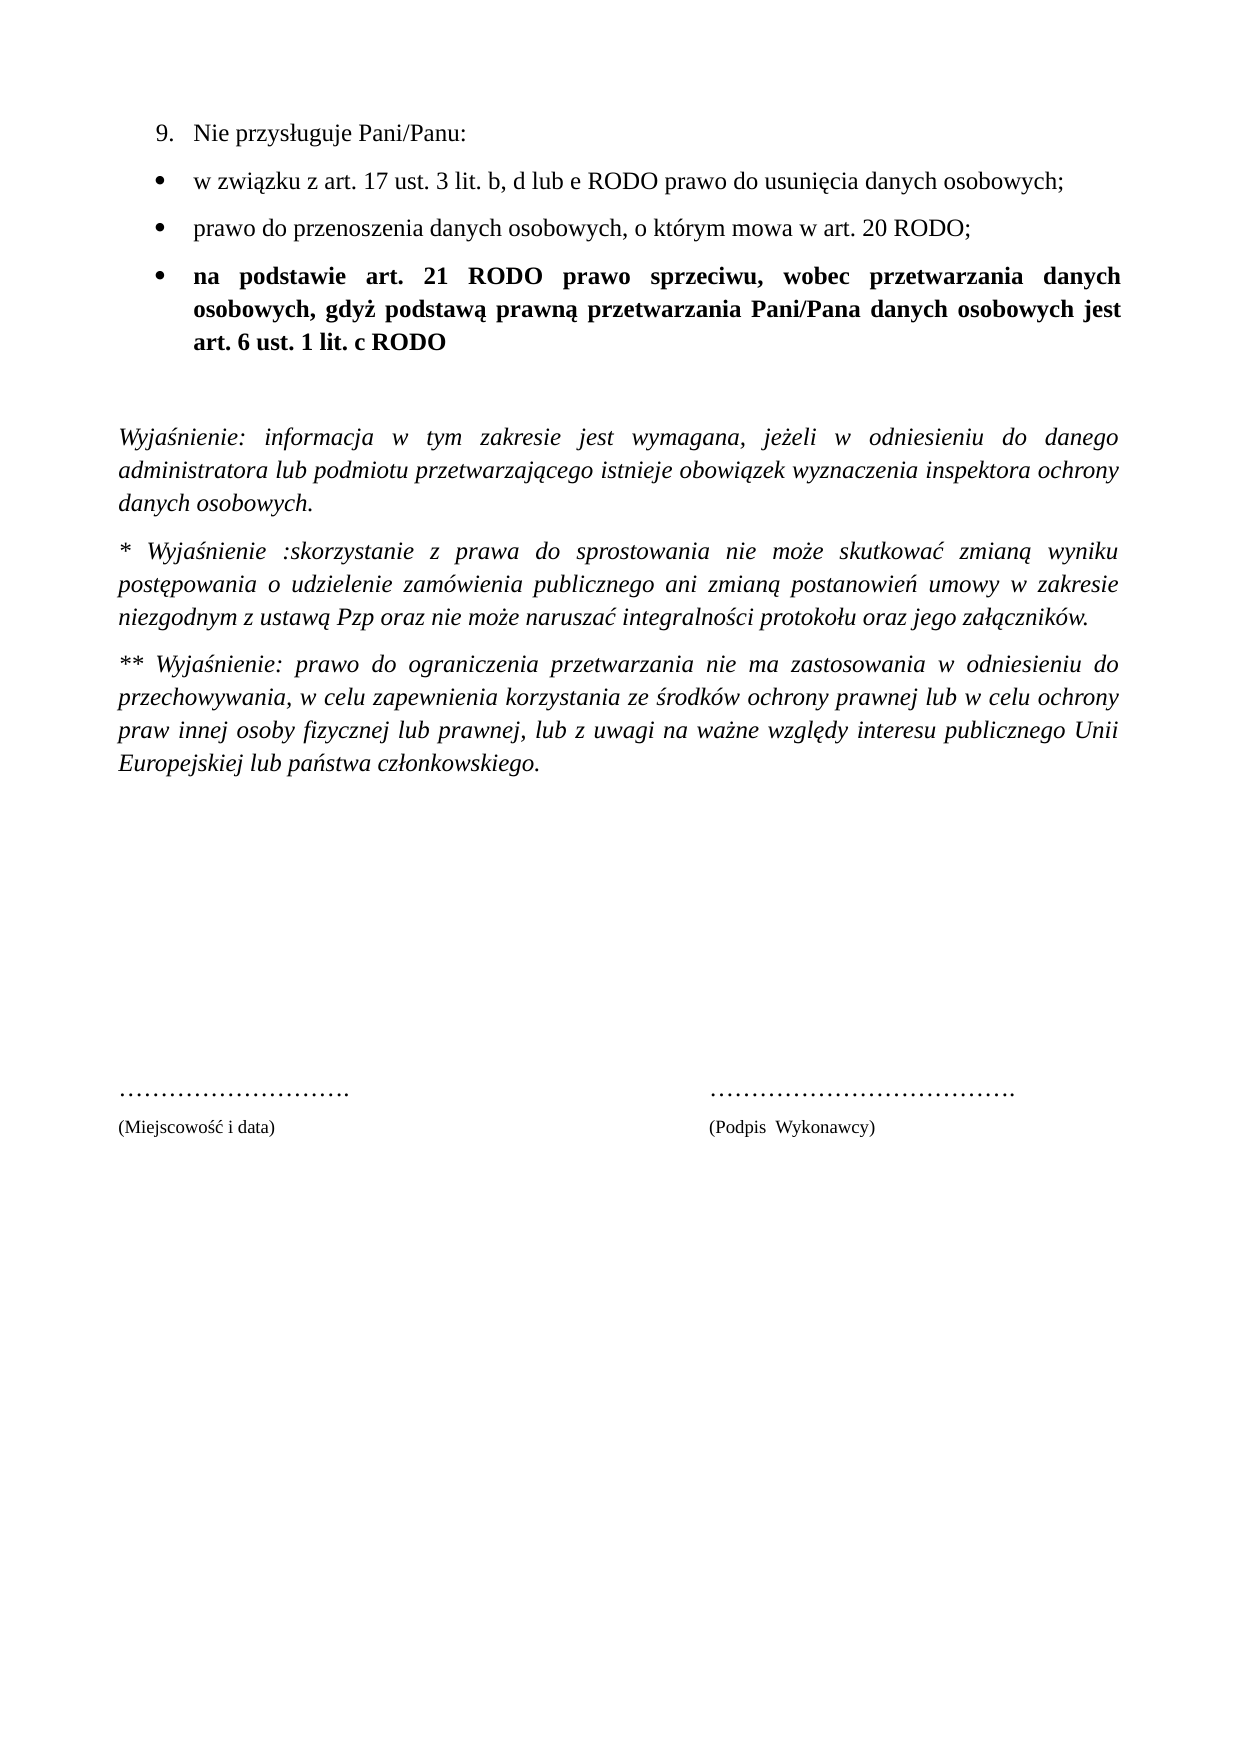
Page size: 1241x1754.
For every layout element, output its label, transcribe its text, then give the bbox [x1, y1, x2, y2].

list w związku z art. 17 ust. 3 lit. b, d lub e RODO prawo do usunięcia danych osobowych; [156, 166, 1122, 194]
text Wyjaśnienie: informacja w tym zakresie jest wymagana, jeżeli w odniesieniu do danego administratora lub podmiotu przetwarzającego istnieje obowiązek wyznaczenia inspektora ochrony danych osobowych. [118, 422, 1122, 517]
list Nie przysługuje Pani/Panu: [156, 118, 1122, 147]
text * Wyjaśnienie :skorzystanie z prawa do sprostowania nie może skutkować zmianą wyniku postępowania o udzielenie zamówienia publicznego ani zmianą postanowień umowy w zakresie niezgodnym z ustawą Pzp oraz nie może naruszać integralności protokołu oraz jego załączników. [118, 536, 1122, 631]
list na podstawie art. 21 RODO prawo sprzeciwu, wobec przetwarzania danych osobowych, gdyż podstawą prawną przetwarzania Pani/Pana danych osobowych jest art. 6 ust. 1 lit. c RODO [156, 261, 1122, 356]
text (Miejscowość i data) (Podpis Wykonawcy) [118, 1116, 1122, 1137]
list prawo do przenoszenia danych osobowych, o którym mowa w art. 20 RODO; [156, 213, 1122, 242]
text ** Wyjaśnienie: prawo do ograniczenia przetwarzania nie ma zastosowania w odniesieniu do przechowywania, w celu zapewnienia korzystania ze środków ochrony prawnej lub w celu ochrony praw innej osoby fizycznej lub prawnej, lub z uwagi na ważne względy interesu publicznego Unii Europejskiej lub państwa członkowskiego. [118, 649, 1122, 777]
text ………………………. ………………………………. [118, 1073, 1122, 1102]
